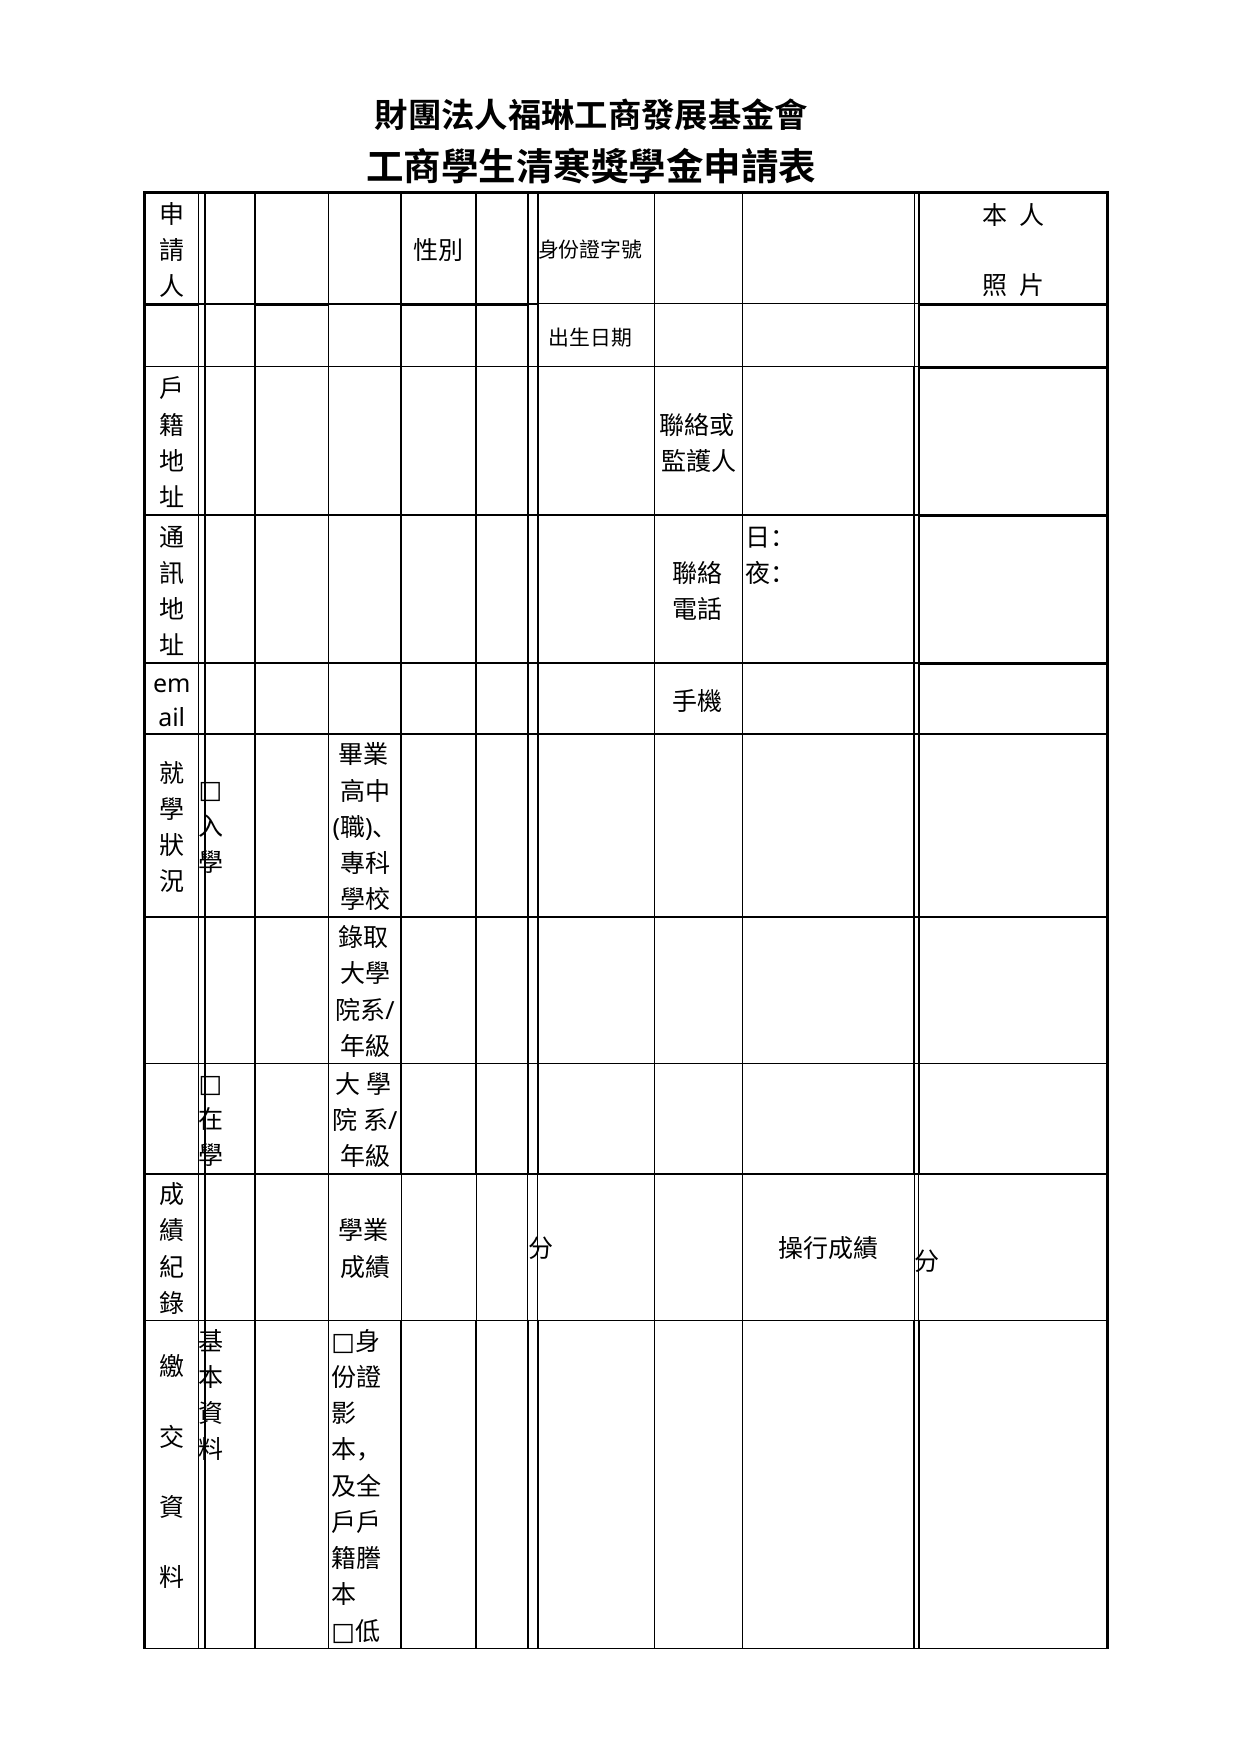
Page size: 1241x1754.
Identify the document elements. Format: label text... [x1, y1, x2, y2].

table_cell 日： 夜： [743, 516, 913, 662]
table_cell [920, 1321, 1106, 1647]
table_cell [539, 735, 654, 916]
table_cell [329, 664, 400, 733]
table_cell [743, 304, 914, 366]
table_cell [329, 305, 400, 366]
table_cell [206, 735, 254, 916]
table_cell [539, 918, 654, 1063]
table_cell □入學 [199, 735, 204, 835]
table_cell [402, 516, 475, 662]
table_cell [402, 735, 475, 916]
table_cell [146, 306, 198, 366]
table_cell [539, 516, 654, 662]
table_cell 基本資料 [199, 1346, 204, 1382]
table_header [199, 194, 204, 303]
table_cell 聯絡或監護人 [655, 367, 742, 514]
table_cell [529, 1321, 537, 1647]
table_cell [919, 1175, 1106, 1319]
table_cell [206, 918, 254, 1063]
table_cell [256, 306, 328, 366]
table_cell [539, 1064, 654, 1173]
table_cell 學業成績 [329, 1175, 401, 1319]
table_cell [529, 918, 537, 1063]
table_cell [199, 367, 204, 514]
table_cell [206, 1077, 218, 1094]
table_cell [256, 1064, 328, 1173]
table_cell [539, 1321, 654, 1647]
table_cell [402, 306, 475, 366]
table_cell [256, 1175, 328, 1319]
table_cell [256, 367, 328, 514]
table_cell [256, 918, 328, 1063]
table_cell □身份證影本，及全戶戶籍謄本 □低 [329, 1321, 400, 1647]
table_cell [199, 516, 204, 662]
table_cell [477, 306, 527, 366]
table_cell [146, 1064, 198, 1173]
table_cell [477, 1321, 527, 1647]
table_cell [920, 1064, 1106, 1173]
table_cell [206, 305, 254, 366]
table_cell [655, 304, 742, 366]
table_cell [206, 1064, 254, 1173]
table_cell 錄取大學院系/年級 [329, 918, 400, 1063]
table_cell □入學 [199, 868, 204, 916]
table_cell [655, 918, 742, 1063]
table_cell [402, 367, 475, 514]
table_cell 畢業高中(職)、專科學校 [329, 735, 400, 916]
table_cell [529, 305, 537, 366]
table_cell [402, 1175, 476, 1319]
table_cell [206, 516, 254, 662]
table_cell [402, 1321, 475, 1647]
table_cell [199, 1175, 204, 1319]
table_header 性別 [402, 194, 475, 303]
table_cell [477, 516, 527, 662]
table_cell [743, 1321, 913, 1647]
table_cell [402, 1064, 475, 1173]
table_cell [529, 367, 537, 514]
table_cell [743, 367, 913, 514]
table_cell [920, 306, 1106, 366]
table_cell [206, 1321, 254, 1647]
table_cell 成績紀錄 [146, 1175, 198, 1319]
table_cell [529, 516, 537, 662]
table_cell [655, 735, 742, 916]
table_cell [477, 1064, 527, 1173]
table_cell [920, 369, 1106, 514]
table_header [529, 194, 537, 303]
table_cell [743, 918, 913, 1063]
table_header [743, 194, 914, 303]
table_cell [402, 664, 475, 733]
table_cell [256, 664, 328, 733]
table_cell [206, 664, 254, 733]
table_header [329, 194, 400, 303]
table_cell [920, 735, 1106, 916]
table_cell 就學狀況 [146, 735, 198, 916]
table_cell [920, 665, 1106, 733]
table_cell [529, 1064, 537, 1173]
table_cell [329, 367, 400, 514]
table_cell [256, 1321, 328, 1647]
table_cell [329, 516, 400, 662]
table_cell [743, 1064, 913, 1173]
table_cell 手機 [655, 664, 742, 733]
table_cell [477, 918, 527, 1063]
table_cell [199, 664, 204, 733]
text 財團法人福琳工商發展基金會 [60, 89, 1122, 137]
table_cell □在學 [199, 1120, 204, 1159]
table_cell 出生日期 [539, 304, 654, 366]
table_header [477, 194, 527, 303]
table_header [256, 194, 328, 303]
table_cell [256, 735, 328, 916]
table_cell [199, 918, 204, 1063]
table_cell 基本資料 [199, 1381, 204, 1408]
table_header [206, 194, 254, 303]
table_cell 基本資料 [199, 1452, 204, 1647]
table_cell [655, 1064, 742, 1173]
table_cell [206, 783, 218, 800]
table_cell [539, 664, 654, 733]
table_cell [529, 735, 537, 916]
table_cell 分 [528, 1175, 537, 1319]
text 工商學生清寒獎學金申請表 [60, 137, 1122, 191]
table_cell [538, 1175, 654, 1319]
table_cell [655, 1175, 742, 1319]
table_cell [539, 367, 654, 514]
table_cell 戶籍 地址 [146, 367, 198, 514]
table_cell □在學 [199, 1064, 204, 1120]
table_header [655, 194, 742, 303]
table_cell [477, 735, 527, 916]
table_header 申請人 [146, 194, 198, 303]
table_cell [477, 664, 527, 733]
table_cell [920, 517, 1106, 662]
table_cell 基本資料 [199, 1409, 204, 1445]
table_cell [206, 1175, 254, 1319]
table_cell 繳 交 資 料 [146, 1321, 198, 1647]
table_cell 基本資料 [199, 1321, 204, 1341]
table_cell 大 學 院 系/年級 [329, 1064, 400, 1173]
table_cell [146, 918, 198, 1063]
table_cell □入學 [199, 835, 204, 866]
table_cell [743, 664, 913, 733]
table_header 本 人 照 片 [920, 194, 1106, 303]
table_cell email [146, 664, 198, 733]
table_cell 聯絡 電話 [655, 516, 742, 662]
table_cell [529, 664, 537, 733]
table_cell [199, 305, 204, 366]
table_cell [477, 1175, 527, 1319]
table_cell 操行成績 [743, 1175, 914, 1319]
table_cell [920, 918, 1106, 1063]
table_cell [256, 516, 328, 662]
table_cell [477, 367, 527, 514]
table_cell [655, 1321, 742, 1647]
table_cell [402, 918, 475, 1063]
table_cell [743, 735, 913, 916]
table_cell 通訊 地址 [146, 516, 198, 662]
table_cell □在學 [199, 1161, 204, 1173]
table_cell [206, 367, 254, 514]
table_header 身份證字號 [539, 194, 654, 303]
